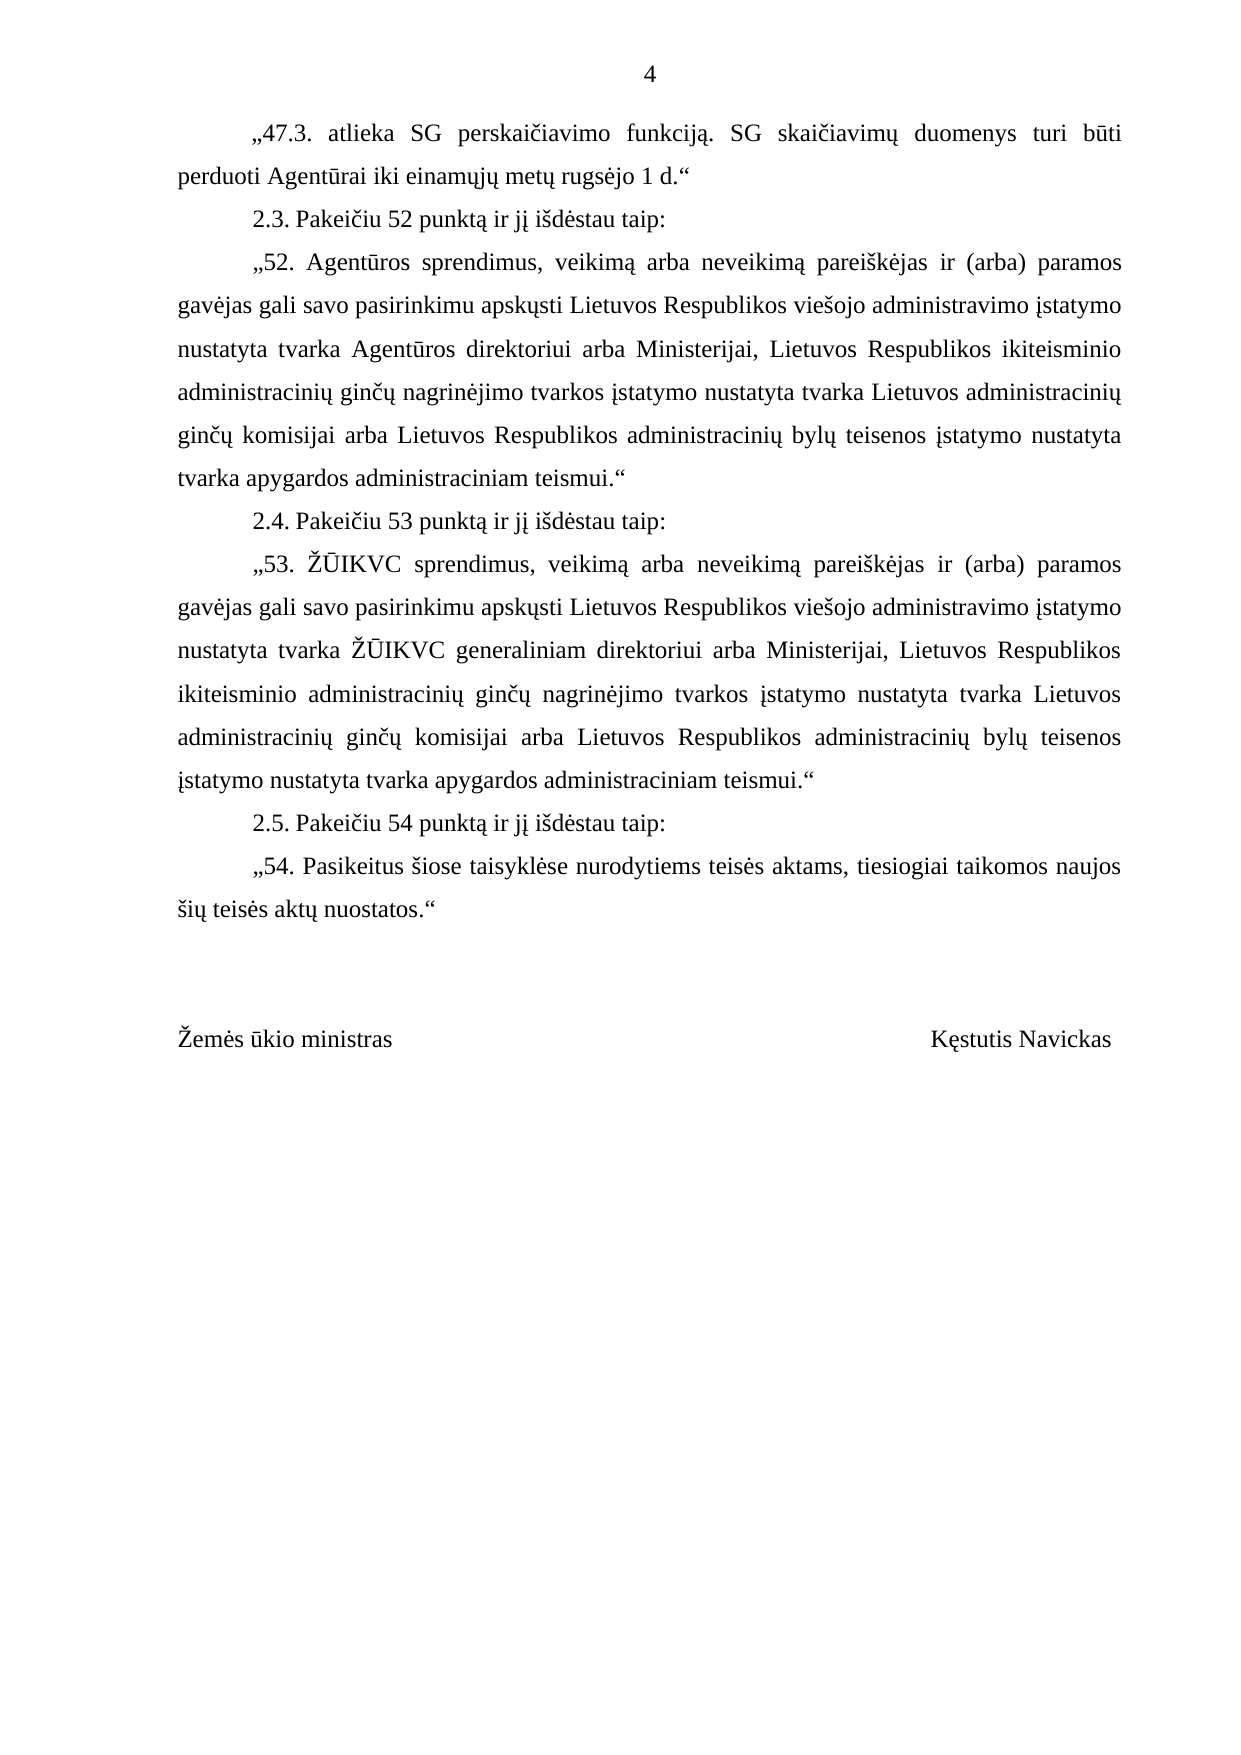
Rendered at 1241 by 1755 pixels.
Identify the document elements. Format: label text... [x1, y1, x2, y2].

text „47.3. atlieka SG perskaičiavimo funkciją. SG skaičiavimų duomenys turi būti perduoti Agentūrai iki einamųjų metų rugsėjo 1 d.“ [177, 118, 1122, 190]
text „53. ŽŪIKVC sprendimus, veikimą arba neveikimą pareiškėjas ir (arba) paramos gavėjas gali savo pasirinkimu apskųsti Lietuvos Respublikos viešojo administravimo įstatymo nustatyta tvarka ŽŪIKVC generaliniam direktoriui arba Ministerijai, Lietuvos Respublikos ikiteisminio administracinių ginčų nagrinėjimo tvarkos įstatymo nustatyta tvarka Lietuvos administracinių ginčų komisijai arba Lietuvos Respublikos administracinių bylų teisenos įstatymo nustatyta tvarka apygardos administraciniam teismui.“ [177, 549, 1122, 794]
text „52. Agentūros sprendimus, veikimą arba neveikimą pareiškėjas ir (arba) paramos gavėjas gali savo pasirinkimu apskųsti Lietuvos Respublikos viešojo administravimo įstatymo nustatyta tvarka Agentūros direktoriui arba Ministerijai, Lietuvos Respublikos ikiteisminio administracinių ginčų nagrinėjimo tvarkos įstatymo nustatyta tvarka Lietuvos administracinių ginčų komisijai arba Lietuvos Respublikos administracinių bylų teisenos įstatymo nustatyta tvarka apygardos administraciniam teismui.“ [177, 247, 1122, 492]
text 2.3. Pakeičiu 52 punktą ir jį išdėstau taip: [177, 204, 1122, 233]
text 2.5. Pakeičiu 54 punktą ir jį išdėstau taip: [177, 808, 1122, 837]
text „54. Pasikeitus šiose taisyklėse nurodytiems teisės aktams, tiesiogiai taikomos naujos šių teisės aktų nuostatos.“ [177, 851, 1122, 923]
text Žemės ūkio ministras Kęstutis Navickas [177, 1024, 1122, 1052]
text 2.4. Pakeičiu 53 punktą ir jį išdėstau taip: [177, 506, 1122, 535]
